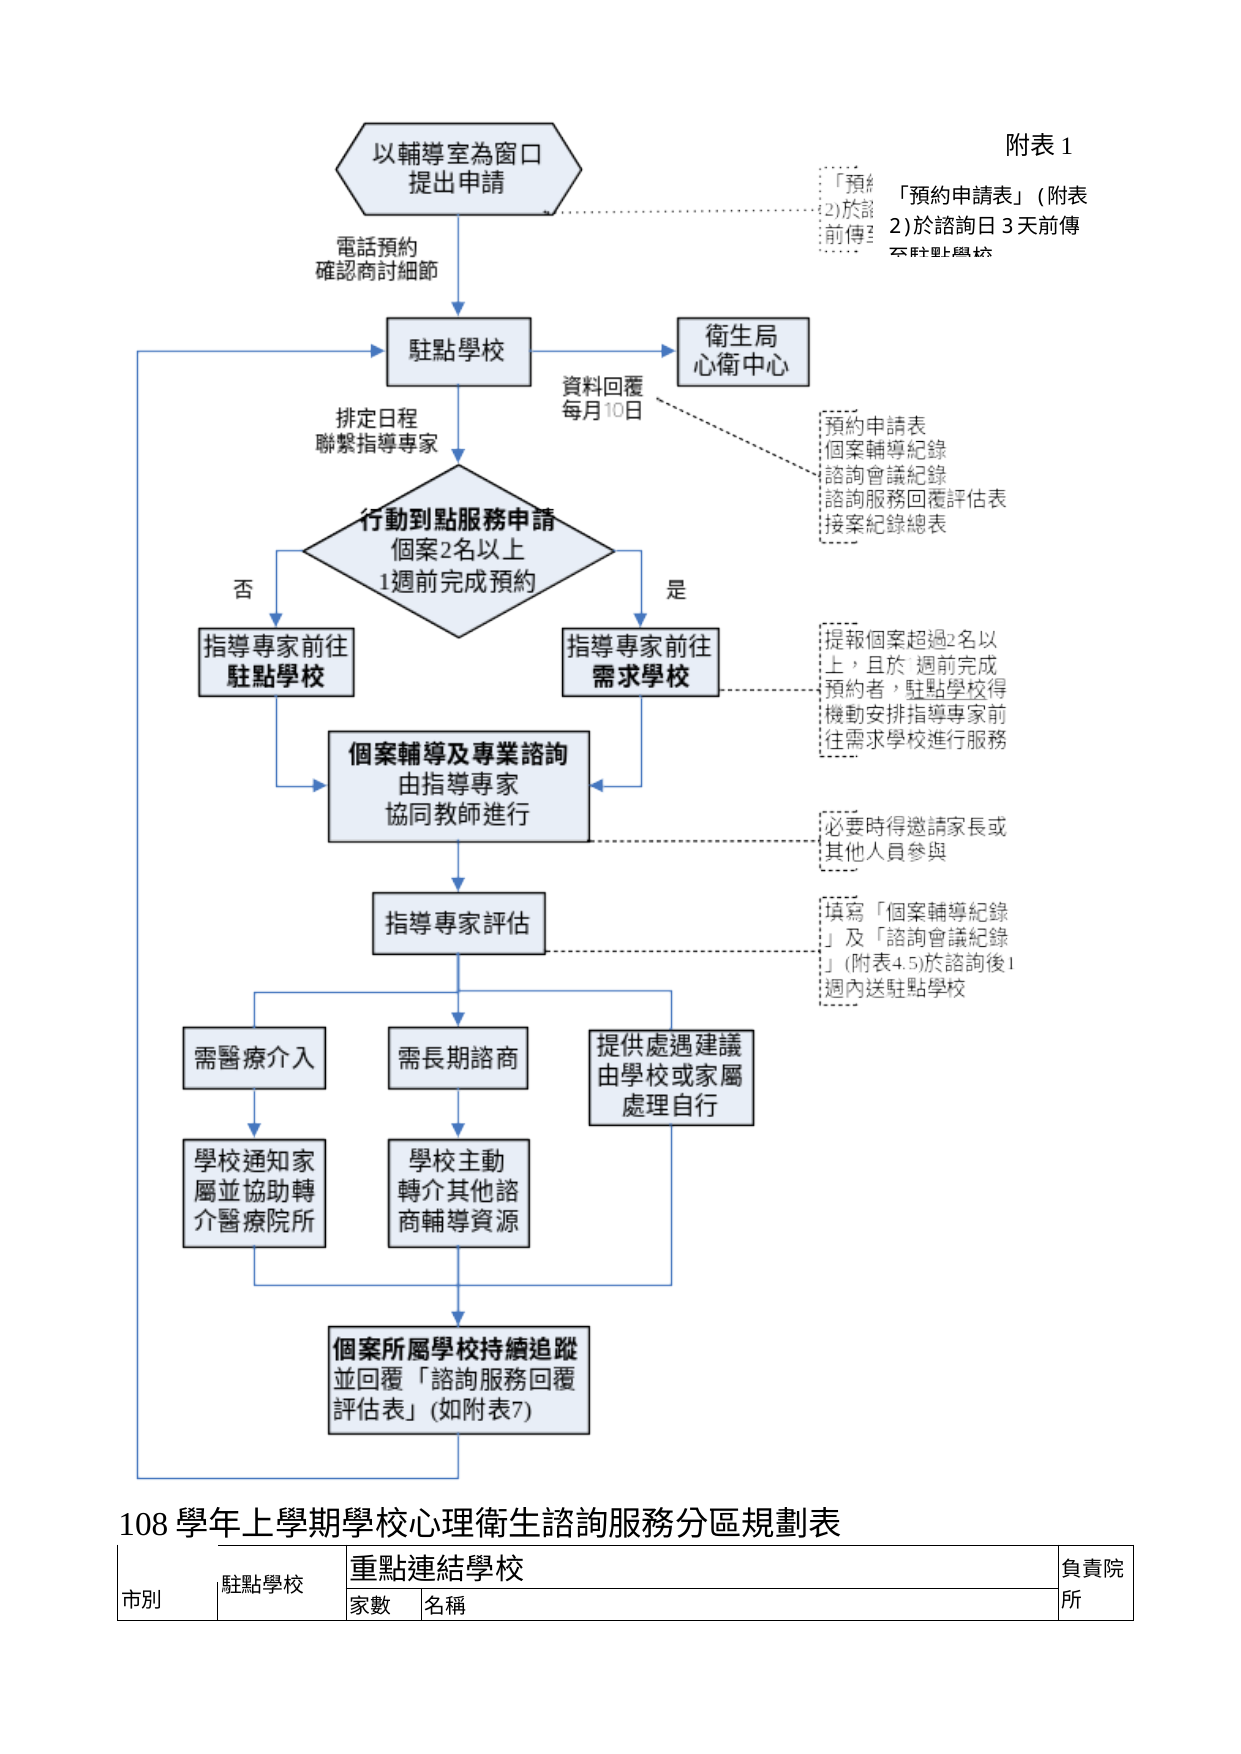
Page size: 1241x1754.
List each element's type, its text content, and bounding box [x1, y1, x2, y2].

table_header 負責院所 [1059, 1546, 1133, 1620]
table_header 區域/鄉鎮市別 [118, 1582, 217, 1620]
table_cell 名稱 [422, 1589, 1058, 1620]
text 108學年上學期學校心理衛生諮詢服務分區規劃表 [118, 1496, 1122, 1544]
text 附表1 [1005, 126, 1096, 156]
table_header 重點連結學校 [347, 1546, 1058, 1588]
text 「預約申請表」(附表2)於諮詢日3天前傳至駐點學校 [888, 179, 1096, 257]
table_cell 家數 [347, 1589, 421, 1620]
table_header 駐點學校 [218, 1546, 346, 1620]
